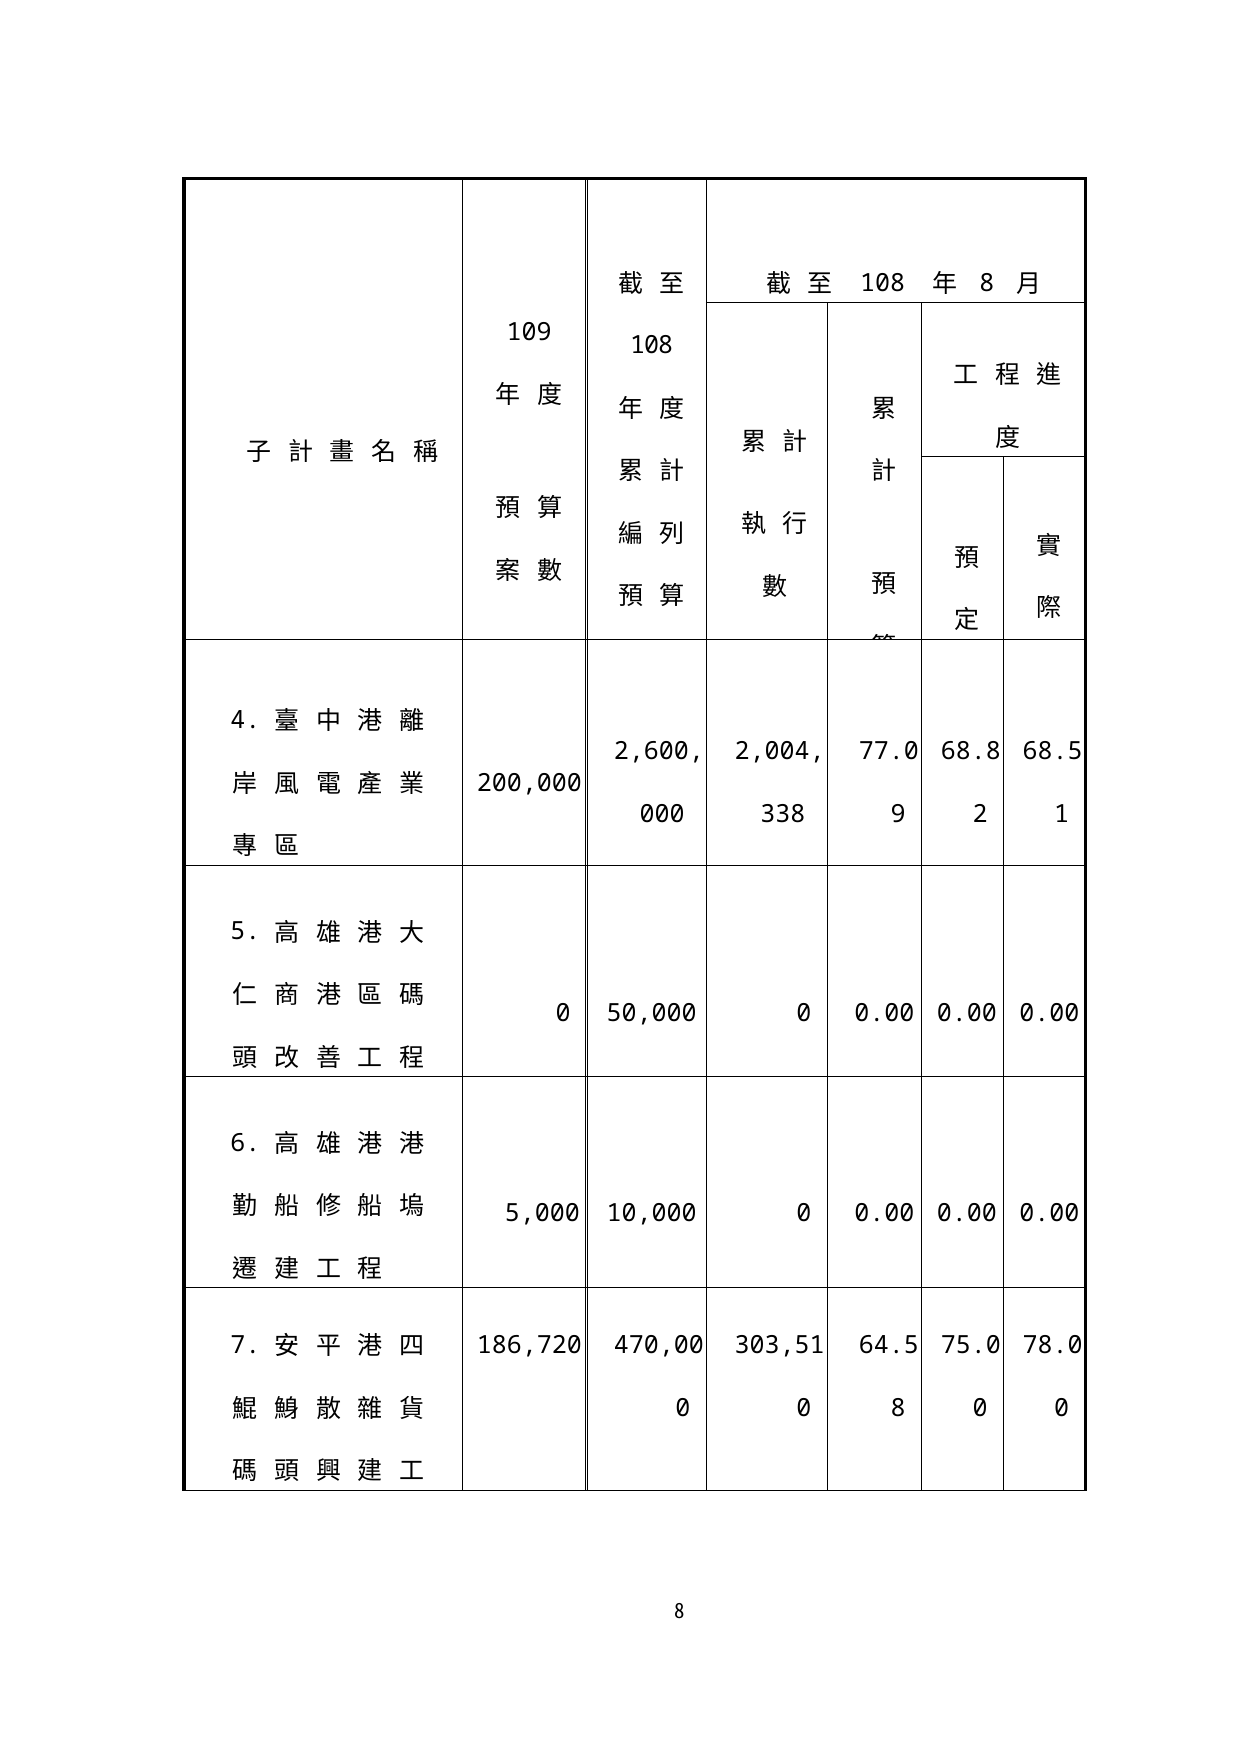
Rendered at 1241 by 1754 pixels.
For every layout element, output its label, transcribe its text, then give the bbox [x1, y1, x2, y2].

table_cell 186,720 [463, 1288, 585, 1490]
table_cell 10,000 [588, 1077, 706, 1287]
table_cell 0.00 [1004, 866, 1084, 1076]
table_cell 0.00 [922, 1077, 1003, 1287]
table_cell 預定 [922, 457, 1003, 638]
table_cell 0.00 [1004, 1077, 1084, 1287]
table_header 子計畫名稱 [186, 180, 462, 638]
table_cell 64.58 [828, 1288, 921, 1490]
table_cell 0.00 [922, 866, 1003, 1076]
table_cell 0.00 [828, 866, 921, 1076]
table_header 109年度 預算案數 [463, 180, 585, 638]
table_cell 0.00 [828, 1077, 921, 1287]
table_cell 累計 預算 執行率 [828, 303, 921, 638]
table_cell 303,510 [707, 1288, 827, 1490]
table_cell 75.00 [922, 1288, 1003, 1490]
table_cell 470,000 [588, 1288, 706, 1490]
table_cell 50,000 [588, 866, 706, 1076]
table_cell 實際 [1004, 457, 1084, 638]
table_cell 68.82 [922, 640, 1003, 865]
table_cell 2,600,000 [588, 640, 706, 865]
table_cell 68.51 [1004, 640, 1084, 865]
table_cell 200,000 [463, 640, 585, 865]
table_cell 0 [707, 1077, 827, 1287]
table_cell 0 [463, 866, 585, 1076]
table_cell 7.安平港四鯤鯓散雜貨碼頭興建工 [186, 1288, 462, 1490]
table_cell 78.00 [1004, 1288, 1084, 1490]
table_cell 5.高雄港大仁商港區碼頭改善工程 [186, 866, 462, 1076]
table_header 截至108年8月 [707, 180, 1084, 302]
table_cell 累計 執行數 [707, 303, 827, 638]
table_cell 0 [707, 866, 827, 1076]
table_cell 6.高雄港港勤船修船塢遷建工程 [186, 1077, 462, 1287]
table_cell 工程進度 [922, 303, 1084, 456]
table_cell 4.臺中港離岸風電產業專區 [186, 640, 462, 865]
table_cell 77.09 [828, 640, 921, 865]
table_cell 2,004,338 [707, 640, 827, 865]
table_cell 5,000 [463, 1077, 585, 1287]
table_header 截至108年度累計編列預算數 [588, 180, 706, 638]
